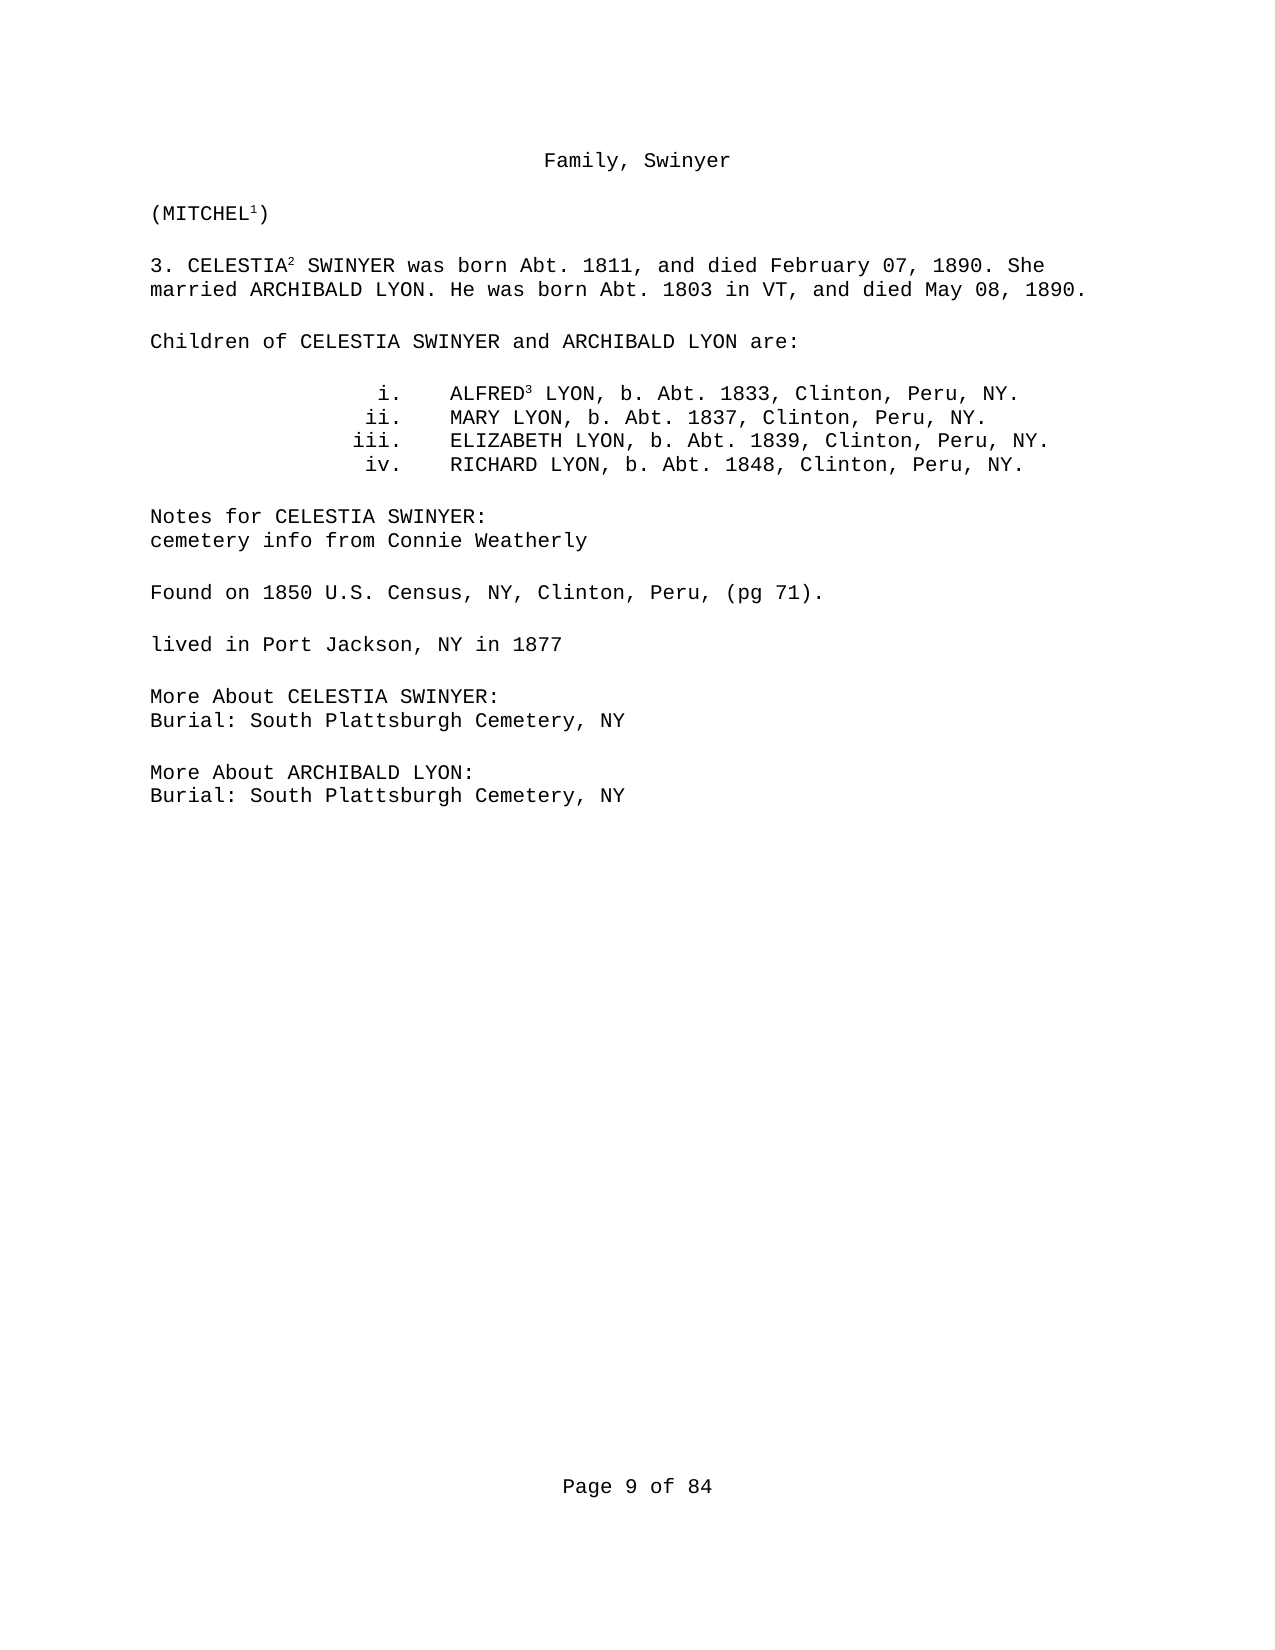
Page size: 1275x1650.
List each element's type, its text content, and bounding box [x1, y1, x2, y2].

text Burial: South Plattsburgh Cemetery, NY [150, 709, 1125, 733]
text iii. ELIZABETH LYON, b. Abt. 1839, Clinton, Peru, NY. [150, 430, 1125, 454]
text 3. CELESTIA2 SWINYER was born Abt. 1811, and died February 07, 1890. She married ARCHIBALD LYON. He was born Abt. 1803 in VT, and died May 08, 1890. [150, 255, 1125, 302]
text cemetery info from Connie Weatherly [150, 530, 1125, 553]
text Burial: South Plattsburgh Cemetery, NY [150, 785, 1125, 809]
text More About ARCHIBALD LYON: [150, 762, 1125, 785]
text ii. MARY LYON, b. Abt. 1837, Clinton, Peru, NY. [150, 407, 1125, 430]
text More About CELESTIA SWINYER: [150, 686, 1125, 709]
text Children of CELESTIA SWINYER and ARCHIBALD LYON are: [150, 331, 1125, 354]
text i. ALFRED3 LYON, b. Abt. 1833, Clinton, Peru, NY. [150, 383, 1125, 407]
text lived in Port Jackson, NY in 1877 [150, 634, 1125, 657]
text (MITCHEL1) [150, 203, 1125, 227]
text Notes for CELESTIA SWINYER: [150, 506, 1125, 530]
text Found on 1850 U.S. Census, NY, Clinton, Peru, (pg 71). [150, 582, 1125, 605]
text iv. RICHARD LYON, b. Abt. 1848, Clinton, Peru, NY. [150, 454, 1125, 478]
